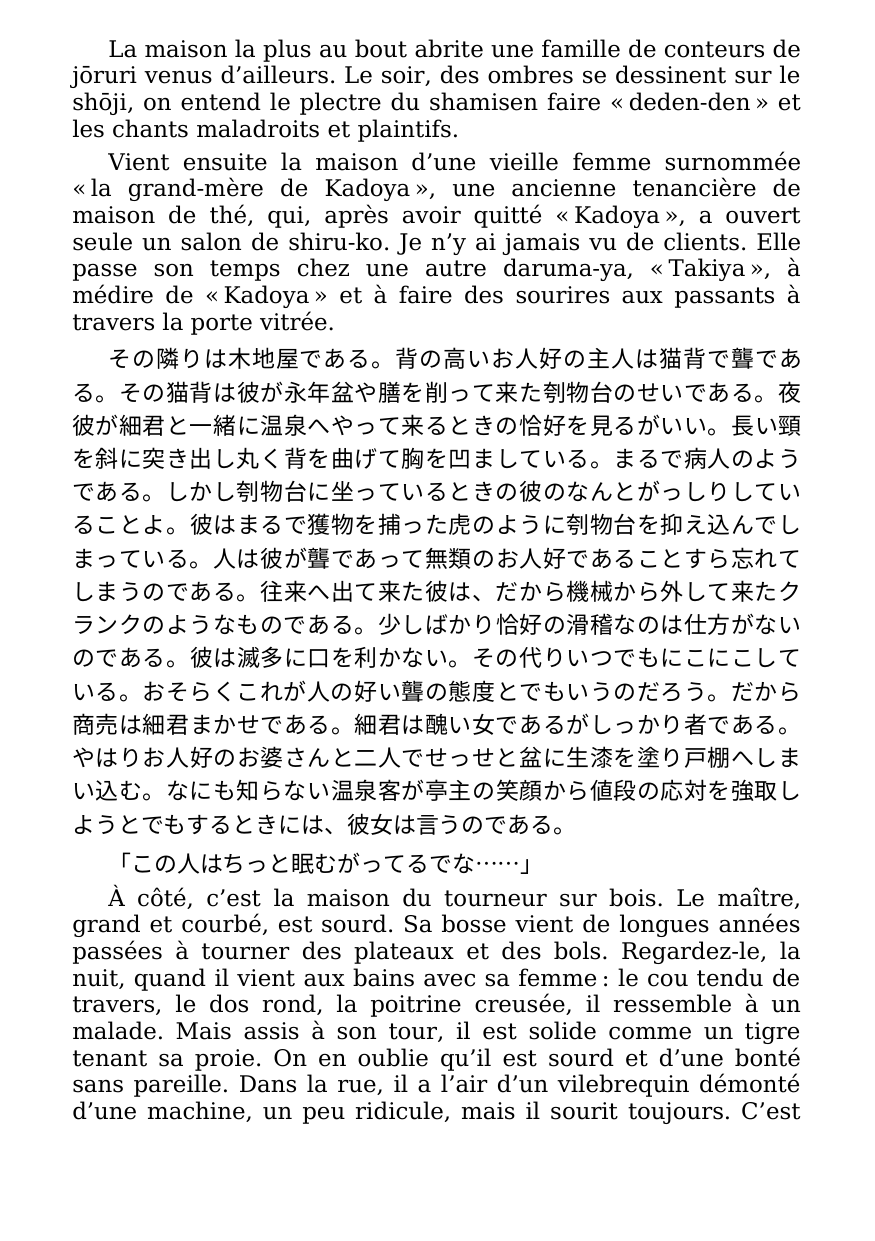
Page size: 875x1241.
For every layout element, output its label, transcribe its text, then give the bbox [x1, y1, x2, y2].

text その隣りは木地屋である。背の高いお人好の主人は猫背で聾である。その猫背は彼が永年盆や膳を削って来た刳物台のせいである。夜彼が細君と一緒に温泉へやって来るときの恰好を見るがいい。長い頸を斜に突き出し丸く背を曲げて胸を凹ましている。まるで病人のようである。しかし刳物台に坐っているときの彼のなんとがっしりしていることよ。彼はまるで獲物を捕った虎のように刳物台を抑え込んでしまっている。人は彼が聾であって無類のお人好であることすら忘れてしまうのである。往来へ出て来た彼は、だから機械から外して来たクランクのようなものである。少しばかり恰好の滑稽なのは仕方がないのである。彼は滅多に口を利かない。その代りいつでもにこにこしている。おそらくこれが人の好い聾の態度とでもいうのだろう。だから商売は細君まかせである。細君は醜い女であるがしっかり者である。やはりお人好のお婆さんと二人でせっせと盆に生漆を塗り戸棚へしまい込む。なにも知らない温泉客が亭主の笑顔から値段の応対を強取しようとでもするときには、彼女は言うのである。 [72, 341, 802, 840]
text La maison la plus au bout abrite une famille de conteurs de jōruri venus d’ailleurs. Le soir, des ombres se dessinent sur le shōji, on entend le plectre du shamisen faire « deden-den » et les chants maladroits et plaintifs. [72, 36, 802, 143]
text 「この人はちっと眠むがってるでな……」 [72, 846, 802, 879]
text Vient ensuite la maison d’une vieille femme surnommée « la grand-mère de Kadoya », une ancienne tenancière de maison de thé, qui, après avoir quitté « Kadoya », a ouvert seule un salon de shiru-ko. Je n’y ai jamais vu de clients. Elle passe son temps chez une autre daruma-ya, « Takiya », à médire de « Kadoya » et à faire des sourires aux passants à travers la porte vitrée. [72, 149, 802, 335]
text À côté, c’est la maison du tourneur sur bois. Le maître, grand et courbé, est sourd. Sa bosse vient de longues années passées à tourner des plateaux et des bols. Regardez-le, la nuit, quand il vient aux bains avec sa femme : le cou tendu de travers, le dos rond, la poitrine creusée, il ressemble à un malade. Mais assis à son tour, il est solide comme un tigre tenant sa proie. On en oublie qu’il est sourd et d’une bonté sans pareille. Dans la rue, il a l’air d’un vilebrequin démonté d’une machine, un peu ridicule, mais il sourit toujours. C’est [72, 885, 802, 1125]
